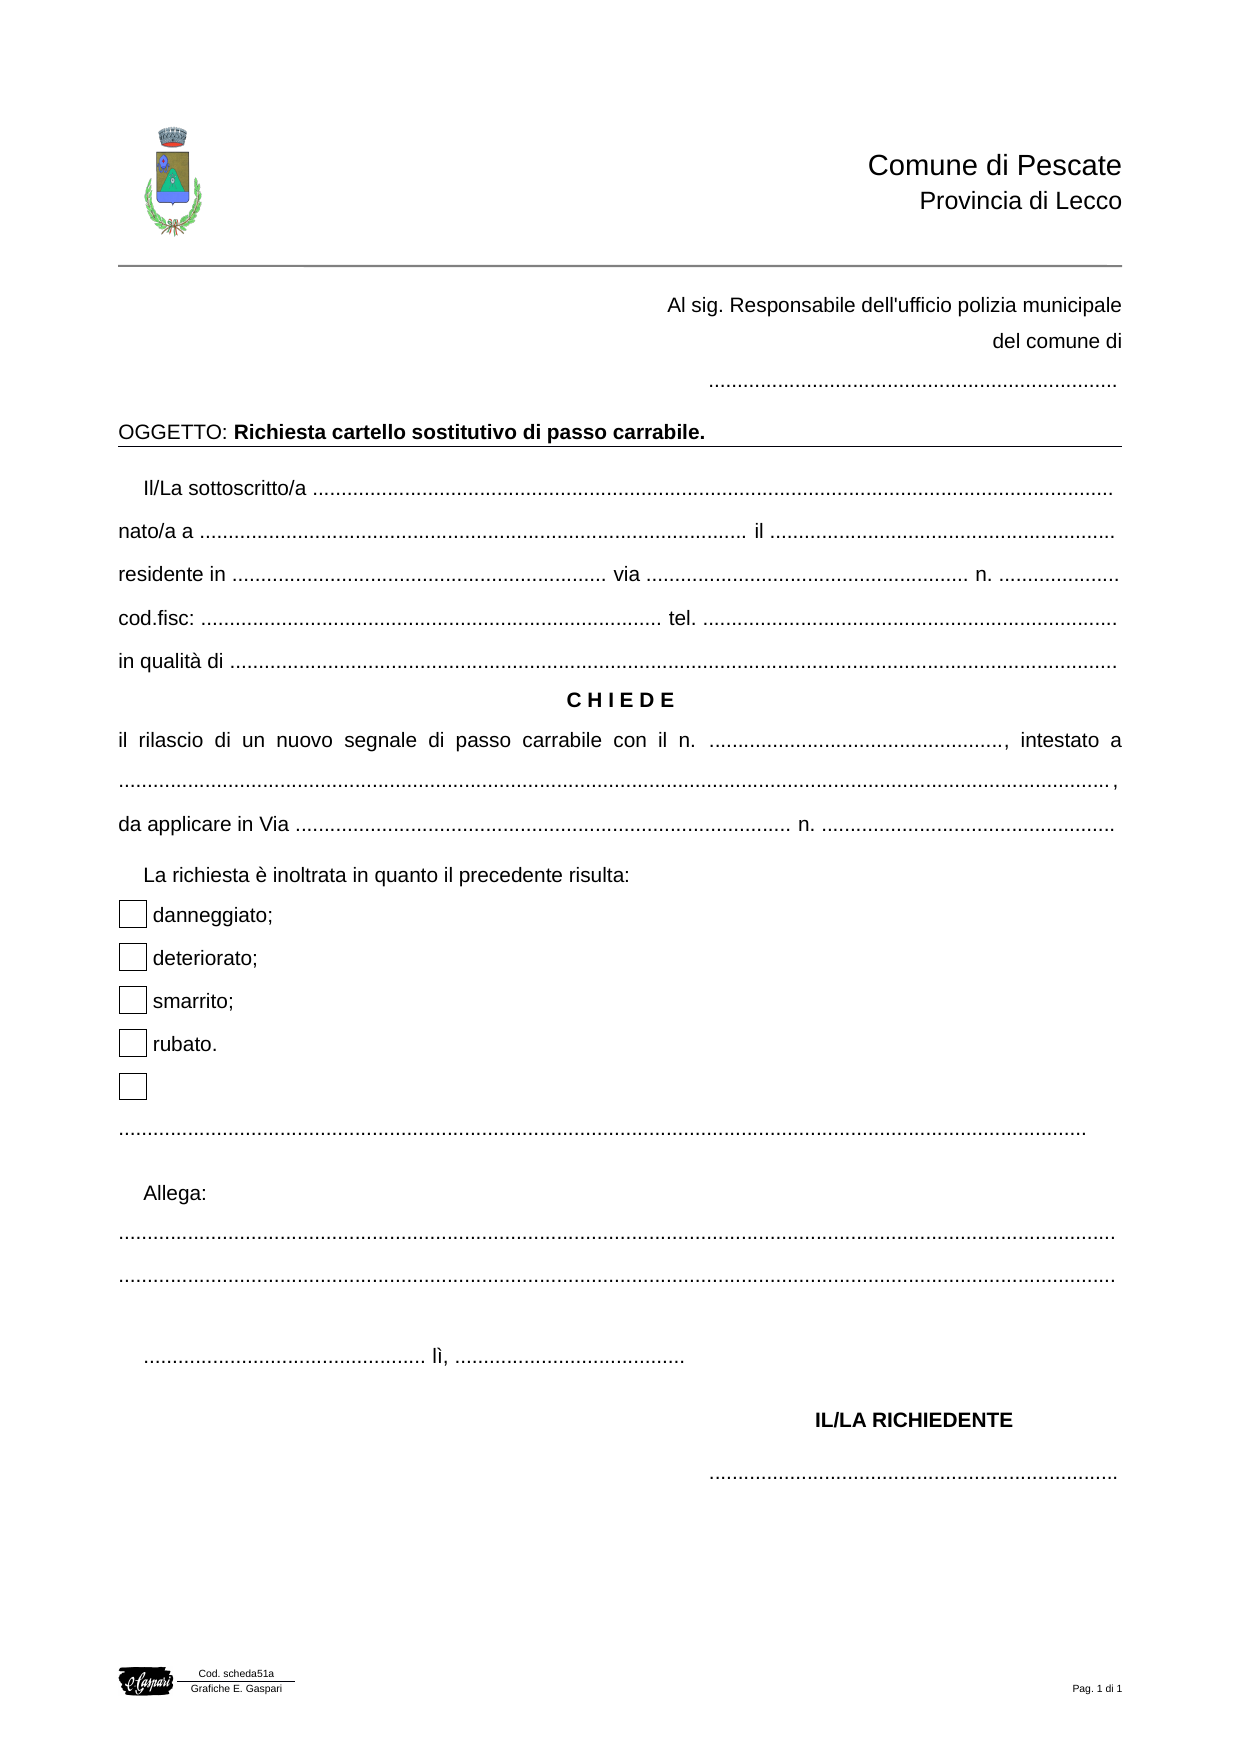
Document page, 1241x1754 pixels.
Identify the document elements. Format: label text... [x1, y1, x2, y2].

text in qualità di .......................................................................................................................................................... [118, 645, 1122, 673]
picture [118, 1666, 174, 1696]
text ....................................................................... [706, 1456, 1122, 1485]
text cod.fisc: ................................................................................ tel. ........................................................................ [118, 602, 1122, 630]
text La richiesta è inoltrata in quanto il precedente risulta: [118, 863, 1122, 887]
text OGGETTO: Richiesta cartello sostitutivo di passo carrabile. [118, 420, 1122, 446]
text ............................................................................................................................................................................. [118, 1259, 1122, 1288]
text ................................................. lì, ........................................ [143, 1340, 1122, 1369]
text ............................................................................................................................................................................. [118, 1216, 1122, 1245]
text ....................................................................... [708, 364, 1122, 393]
text Allega: [118, 1181, 1122, 1204]
text Al sig. Responsabile dell'ufficio polizia municipale del comune di [531, 293, 1122, 352]
text Comune di Pescate [224, 148, 1122, 181]
text il rilascio di un nuovo segnale di passo carrabile con il n. ..................................................., intestato a ............................................................................................................................................................................, [118, 724, 1122, 793]
text rubato. [118, 1028, 1122, 1057]
text C H I E D E [118, 688, 1122, 712]
text residente in ................................................................. via ........................................................ n. ..................... [118, 558, 1122, 587]
text da applicare in Via ...................................................................................... n. ................................................... [118, 808, 1122, 836]
text Provincia di Lecco [224, 186, 1122, 215]
text ........................................................................................................................................................................ [118, 1072, 1122, 1141]
text nato/a a ............................................................................................... il ............................................................ [118, 515, 1122, 544]
text Il/La sottoscritto/a ........................................................................................................................................... [118, 472, 1122, 501]
text IL/LA RICHIEDENTE [706, 1408, 1122, 1432]
text smarrito; [118, 985, 1122, 1014]
text danneggiato; [118, 899, 1122, 928]
text deteriorato; [118, 942, 1122, 971]
picture [122, 117, 224, 248]
